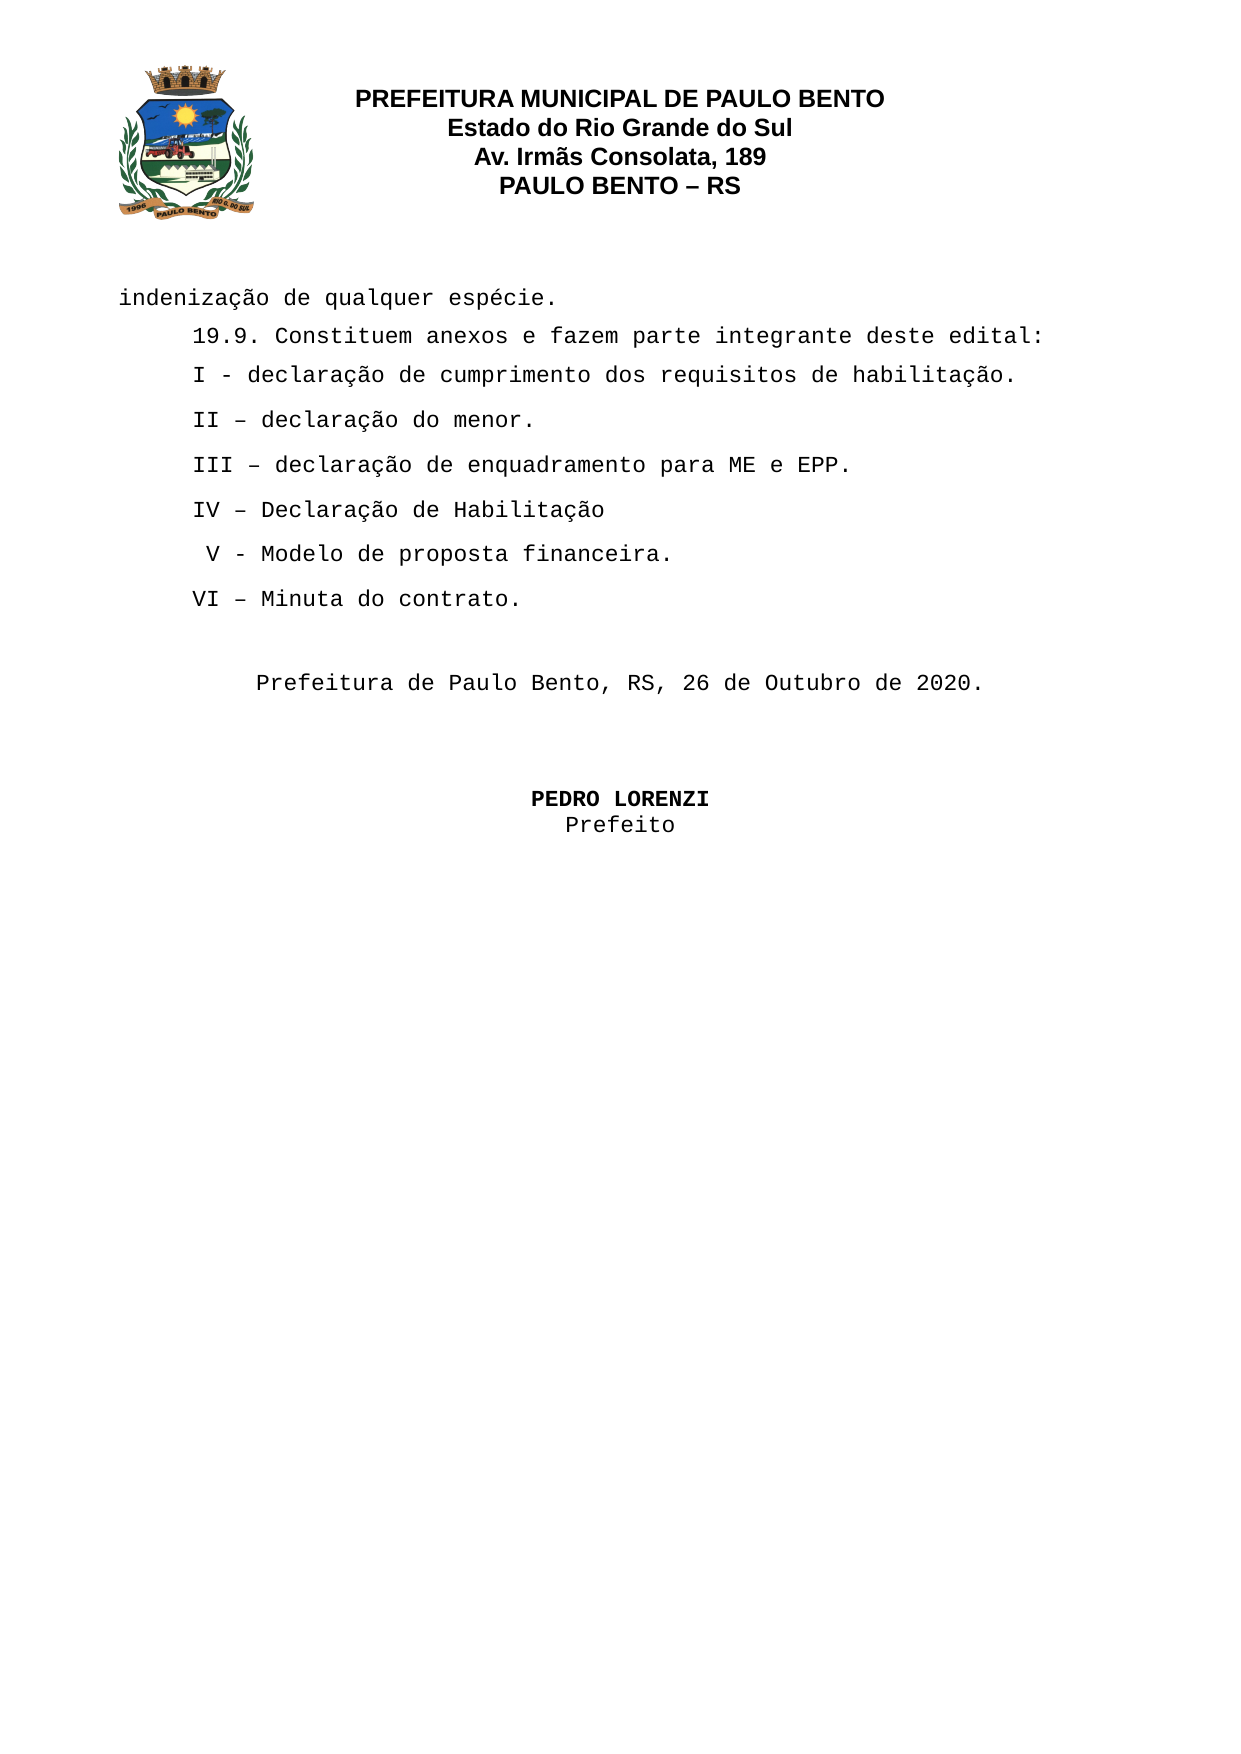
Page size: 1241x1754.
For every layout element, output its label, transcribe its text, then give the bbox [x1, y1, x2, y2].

text Prefeito [118, 814, 1122, 840]
text I - declaração de cumprimento dos requisitos de habilitação. [118, 364, 1122, 389]
text Prefeitura de Paulo Bento, RS, 26 de Outubro de 2020. [118, 671, 1122, 697]
text VI – Minuta do contrato. [118, 588, 1122, 613]
text PEDRO LORENZI [118, 788, 1122, 814]
text 19.9. Constituem anexos e fazem parte integrante deste edital: [118, 325, 1122, 351]
text V - Modelo de proposta financeira. [118, 543, 1122, 569]
text II – declaração do menor. [118, 408, 1122, 434]
text indenização de qualquer espécie. [118, 286, 1122, 312]
text IV – Declaração de Habilitação [118, 498, 1122, 524]
text III – declaração de enquadramento para ME e EPP. [118, 453, 1122, 479]
